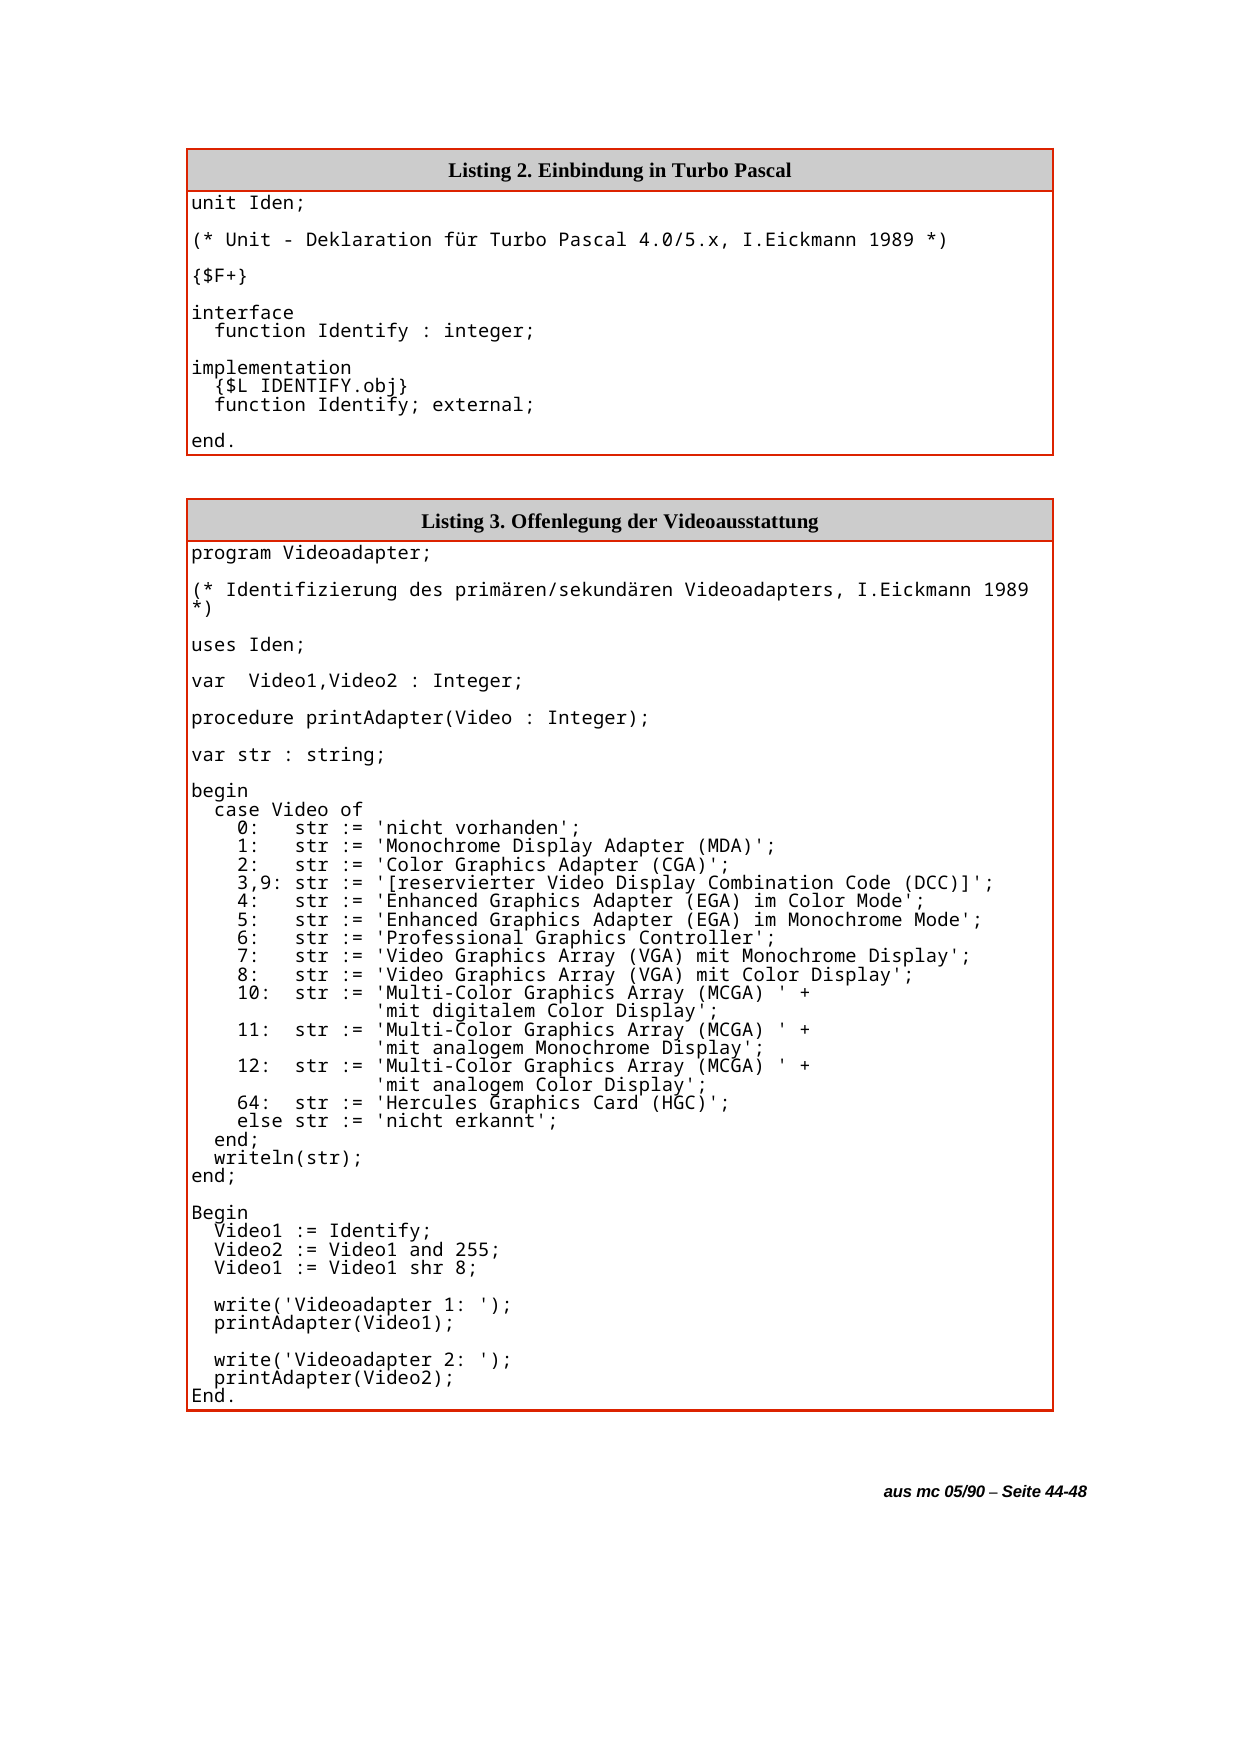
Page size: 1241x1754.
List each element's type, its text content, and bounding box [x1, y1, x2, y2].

list {$L IDENTIFY.obj} [188, 373, 1052, 391]
list 3,9: str := '[reservierter Video Display Combination Code (DCC)]'; [188, 870, 1052, 888]
list write('Videoadapter 2: '); [188, 1347, 1052, 1365]
list 6: str := 'Professional Graphics Controller'; [188, 925, 1052, 943]
list end; [188, 1163, 1052, 1182]
list {$F+} [188, 263, 1052, 281]
text aus mc 05/90 – Seite 44-48 [148, 1483, 1092, 1501]
list 64: str := 'Hercules Graphics Card (HGC)'; [188, 1090, 497, 1108]
list Begin [188, 1200, 1052, 1218]
list (* Identifizierung des primären/sekundären Videoadapters, I.Eickmann 1989 *) [188, 577, 1052, 613]
list printAdapter(Video1); [188, 1310, 1052, 1328]
list case Video of [188, 797, 1052, 815]
list write('Videoadapter 1: '); [188, 1292, 1052, 1310]
list program Videoadapter; [188, 542, 1052, 558]
list 'mit analogem Color Display'; [188, 1072, 563, 1090]
list begin [188, 778, 1052, 797]
list interface [188, 300, 1052, 318]
list var Video1,Video2 : Integer; [188, 668, 1052, 687]
list uses Iden; [188, 632, 1052, 650]
list var str : string; [188, 742, 1052, 760]
list Video2 := Video1 and 255; [188, 1237, 1052, 1255]
list function Identify; external; [188, 391, 1052, 410]
list 5: str := 'Enhanced Graphics Adapter (EGA) im Monochrome Mode'; [188, 907, 1052, 925]
list 'mit analogem Monochrome Display'; [188, 1035, 1052, 1053]
list (* Unit - Deklaration für Turbo Pascal 4.0/5.x, I.Eickmann 1989 *) [188, 226, 1052, 245]
list procedure printAdapter(Video : Integer); [188, 705, 1052, 723]
list unit Iden; [188, 192, 1052, 208]
list 10: str := 'Multi-Color Graphics Array (MCGA) ' + [188, 980, 1052, 998]
list implementation [188, 355, 1052, 373]
list Video1 := Video1 shr 8; [188, 1255, 1052, 1273]
list 1: str := 'Monochrome Display Adapter (MDA)'; [188, 833, 1052, 852]
list 12: str := 'Multi-Color Graphics Array (MCGA) ' + [188, 1053, 1052, 1072]
list else str := 'nicht erkannt'; [188, 1108, 1052, 1127]
list 8: str := 'Video Graphics Array (VGA) mit Color Display'; [188, 962, 1052, 980]
list End. [188, 1383, 1052, 1409]
list writeln(str); [188, 1145, 1052, 1163]
list Listing 3. Offenlegung der Videoausstattung [188, 500, 1052, 540]
list 7: str := 'Video Graphics Array (VGA) mit Monochrome Display'; [188, 943, 1052, 962]
list end; [188, 1127, 1052, 1145]
list end. [188, 428, 1052, 454]
list 11: str := 'Multi-Color Graphics Array (MCGA) ' + [188, 1017, 1052, 1035]
list 4: str := 'Enhanced Graphics Adapter (EGA) im Color Mode'; [188, 888, 1052, 907]
list 64: str := 'Hercules Graphics Card (HGC)'; [492, 1090, 1052, 1108]
list 2: str := 'Color Graphics Adapter (CGA)'; [188, 852, 1052, 870]
list function Identify : integer; [188, 318, 1052, 336]
list 0: str := 'nicht vorhanden'; [188, 815, 1052, 833]
list printAdapter(Video2); [188, 1365, 1052, 1383]
list 'mit digitalem Color Display'; [188, 998, 1052, 1017]
list Listing 2. Einbindung in Turbo Pascal [188, 150, 1052, 190]
list Video1 := Identify; [188, 1218, 1052, 1237]
list 'mit analogem Color Display'; [561, 1072, 1052, 1090]
